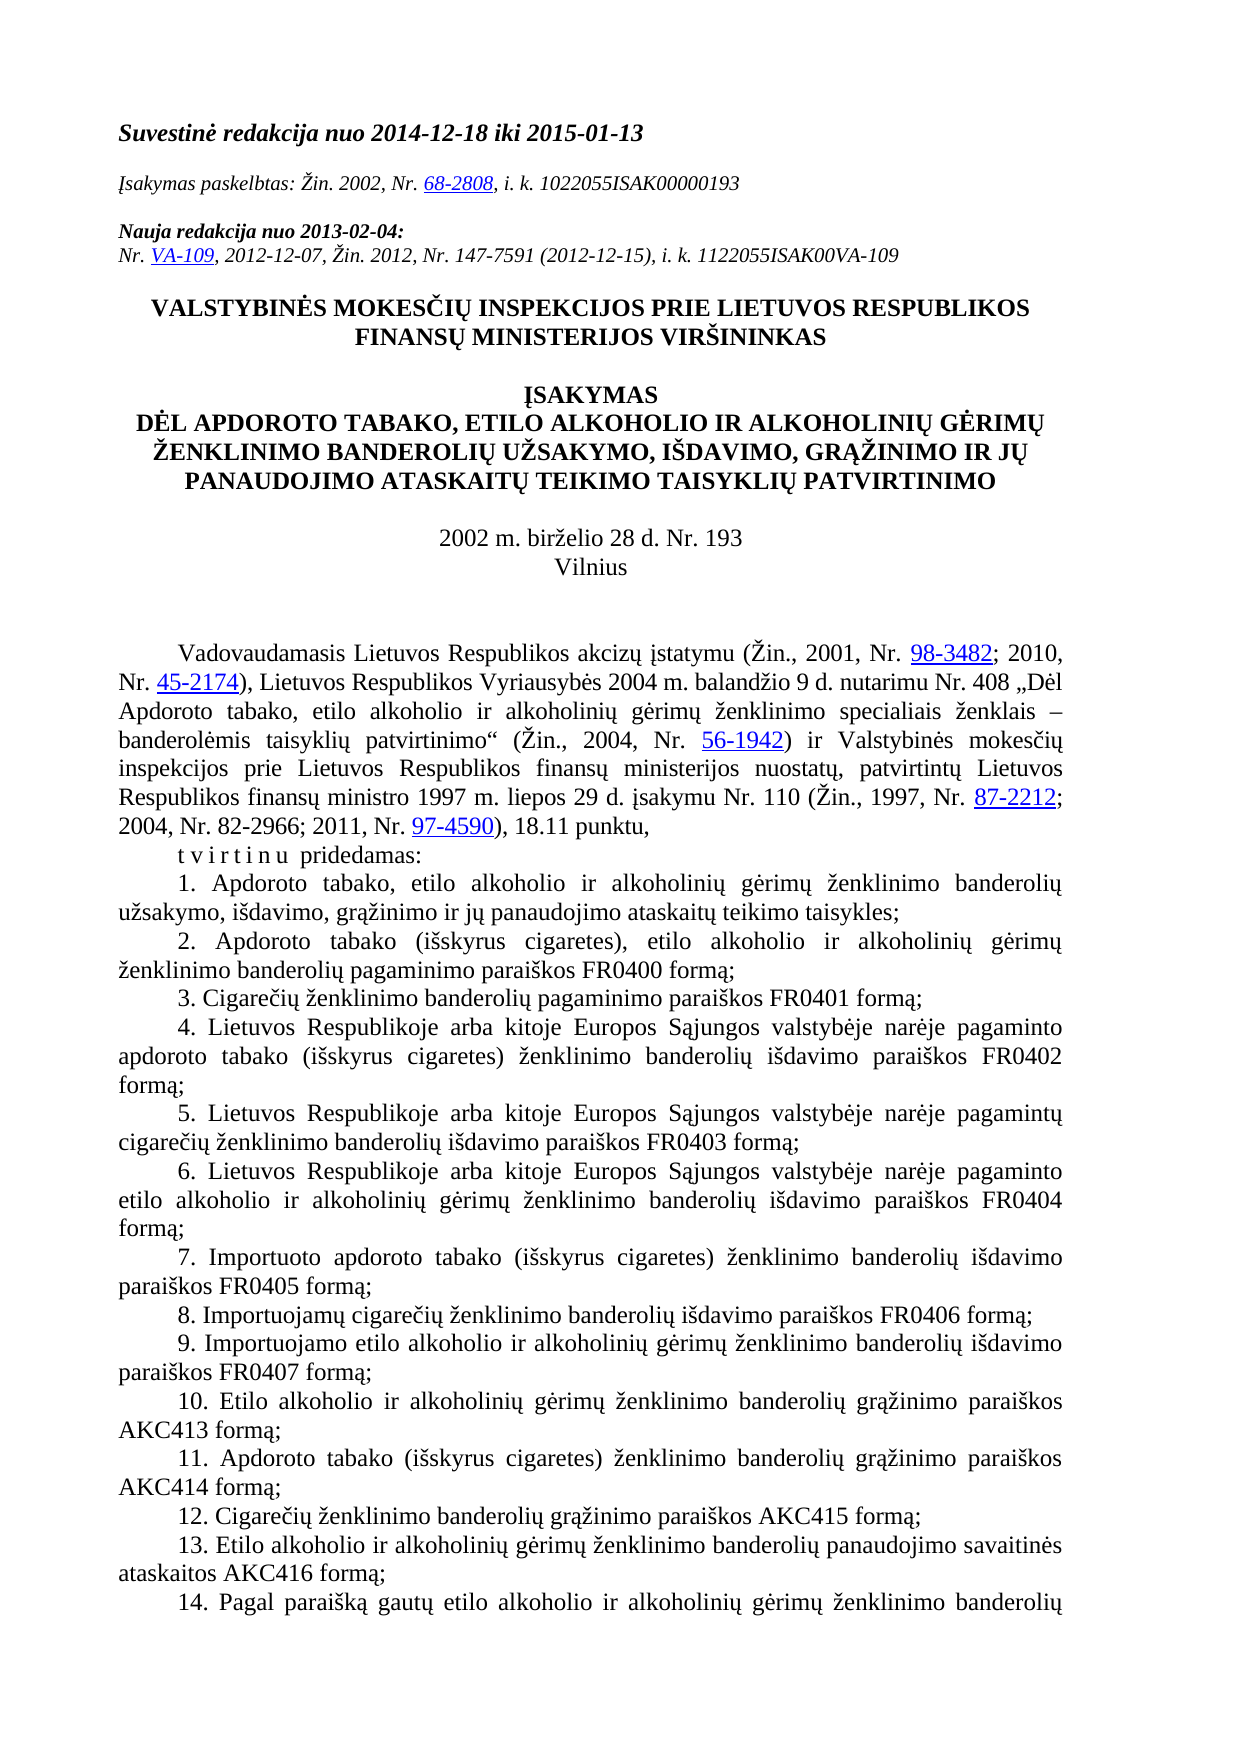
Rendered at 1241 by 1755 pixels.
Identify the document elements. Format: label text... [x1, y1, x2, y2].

text Nauja redakcija nuo 2013-02-04: [118, 219, 1063, 243]
text 7. Importuoto apdoroto tabako (išskyrus cigaretes) ženklinimo banderolių išdavimo paraiškos FR0405 formą; [118, 1242, 1063, 1300]
text 8. Importuojamų cigarečių ženklinimo banderolių išdavimo paraiškos FR0406 formą; [118, 1300, 1063, 1328]
text 12. Cigarečių ženklinimo banderolių grąžinimo paraiškos AKC415 formą; [118, 1501, 1063, 1530]
text 2. Apdoroto tabako (išskyrus cigaretes), etilo alkoholio ir alkoholinių gėrimų ženklinimo banderolių pagaminimo paraiškos FR0400 formą; [118, 926, 1063, 983]
text 4. Lietuvos Respublikoje arba kitoje Europos Sąjungos valstybėje narėje pagaminto apdoroto tabako (išskyrus cigaretes) ženklinimo banderolių išdavimo paraiškos FR0402 formą; [118, 1012, 1063, 1098]
text 2002 m. birželio 28 d. Nr. 193 [118, 523, 1063, 552]
text Nr. VA-109, 2012-12-07, Žin. 2012, Nr. 147-7591 (2012-12-15), i. k. 1122055ISAK00VA-109 [118, 243, 1063, 267]
text ĮSAKYMAS [118, 380, 1063, 408]
text 9. Importuojamo etilo alkoholio ir alkoholinių gėrimų ženklinimo banderolių išdavimo paraiškos FR0407 formą; [118, 1328, 1063, 1386]
text VALSTYBINĖS MOKESČIŲ INSPEKCIJOS PRIE LIETUVOS RESPUBLIKOS FINANSŲ MINISTERIJOS VIRŠININKAS [118, 293, 1063, 351]
text Vilnius [118, 552, 1063, 581]
text 1. Apdoroto tabako, etilo alkoholio ir alkoholinių gėrimų ženklinimo banderolių užsakymo, išdavimo, grąžinimo ir jų panaudojimo ataskaitų teikimo taisykles; [118, 868, 1063, 926]
text Vadovaudamasis Lietuvos Respublikos akcizų įstatymu (Žin., 2001, Nr. 98-3482; 2010, Nr. 45-2174), Lietuvos Respublikos Vyriausybės 2004 m. balandžio 9 d. nutarimu Nr. 408 „Dėl apdoroto tabako, etilo alkoholio ir alkoholinių gėrimų ženklinimo specialiais ženklais – banderolėmis taisyklių patvirtinimo“ (Žin., 2004, Nr. 56-1942) ir Valstybinės mokesčių inspekcijos prie Lietuvos Respublikos finansų ministerijos nuostatų, patvirtintų Lietuvos Respublikos finansų ministro 1997 m. liepos 29 d. įsakymu Nr. 110 (Žin., 1997, Nr. 87-2212; 2004, Nr. 82-2966; 2011, Nr. 97-4590), 18.11 punktu, [118, 638, 1063, 840]
text Suvestinė redakcija nuo 2014-12-18 iki 2015-01-13 [118, 118, 1063, 147]
text Įsakymas paskelbtas: Žin. 2002, Nr. 68-2808, i. k. 1022055ISAK00000193 [118, 171, 1063, 195]
text t virtinu pridedamas: [118, 840, 1063, 868]
text 10. Etilo alkoholio ir alkoholinių gėrimų ženklinimo banderolių grąžinimo paraiškos AKC413 formą; [118, 1386, 1063, 1443]
text 3. Cigarečių ženklinimo banderolių pagaminimo paraiškos FR0401 formą; [118, 983, 1063, 1012]
text 14. Pagal paraišką gautų etilo alkoholio ir alkoholinių gėrimų ženklinimo banderolių [118, 1587, 1063, 1616]
text 13. Etilo alkoholio ir alkoholinių gėrimų ženklinimo banderolių panaudojimo savaitinės ataskaitos AKC416 formą; [118, 1530, 1063, 1587]
text 5. Lietuvos Respublikoje arba kitoje Europos Sąjungos valstybėje narėje pagamintų cigarečių ženklinimo banderolių išdavimo paraiškos FR0403 formą; [118, 1098, 1063, 1156]
text DĖL APDOROTO TABAKO, ETILO ALKOHOLIO IR ALKOHOLINIŲ GĖRIMŲ ŽENKLINIMO BANDEROLIŲ UŽSAKYMO, IŠDAVIMO, GRĄŽINIMO IR JŲ PANAUDOJIMO ATASKAITŲ TEIKIMO TAISYKLIŲ PATVIRTINIMO [118, 408, 1063, 495]
text 6. Lietuvos Respublikoje arba kitoje Europos Sąjungos valstybėje narėje pagaminto etilo alkoholio ir alkoholinių gėrimų ženklinimo banderolių išdavimo paraiškos FR0404 formą; [118, 1156, 1063, 1242]
text 11. Apdoroto tabako (išskyrus cigaretes) ženklinimo banderolių grąžinimo paraiškos AKC414 formą; [118, 1443, 1063, 1501]
